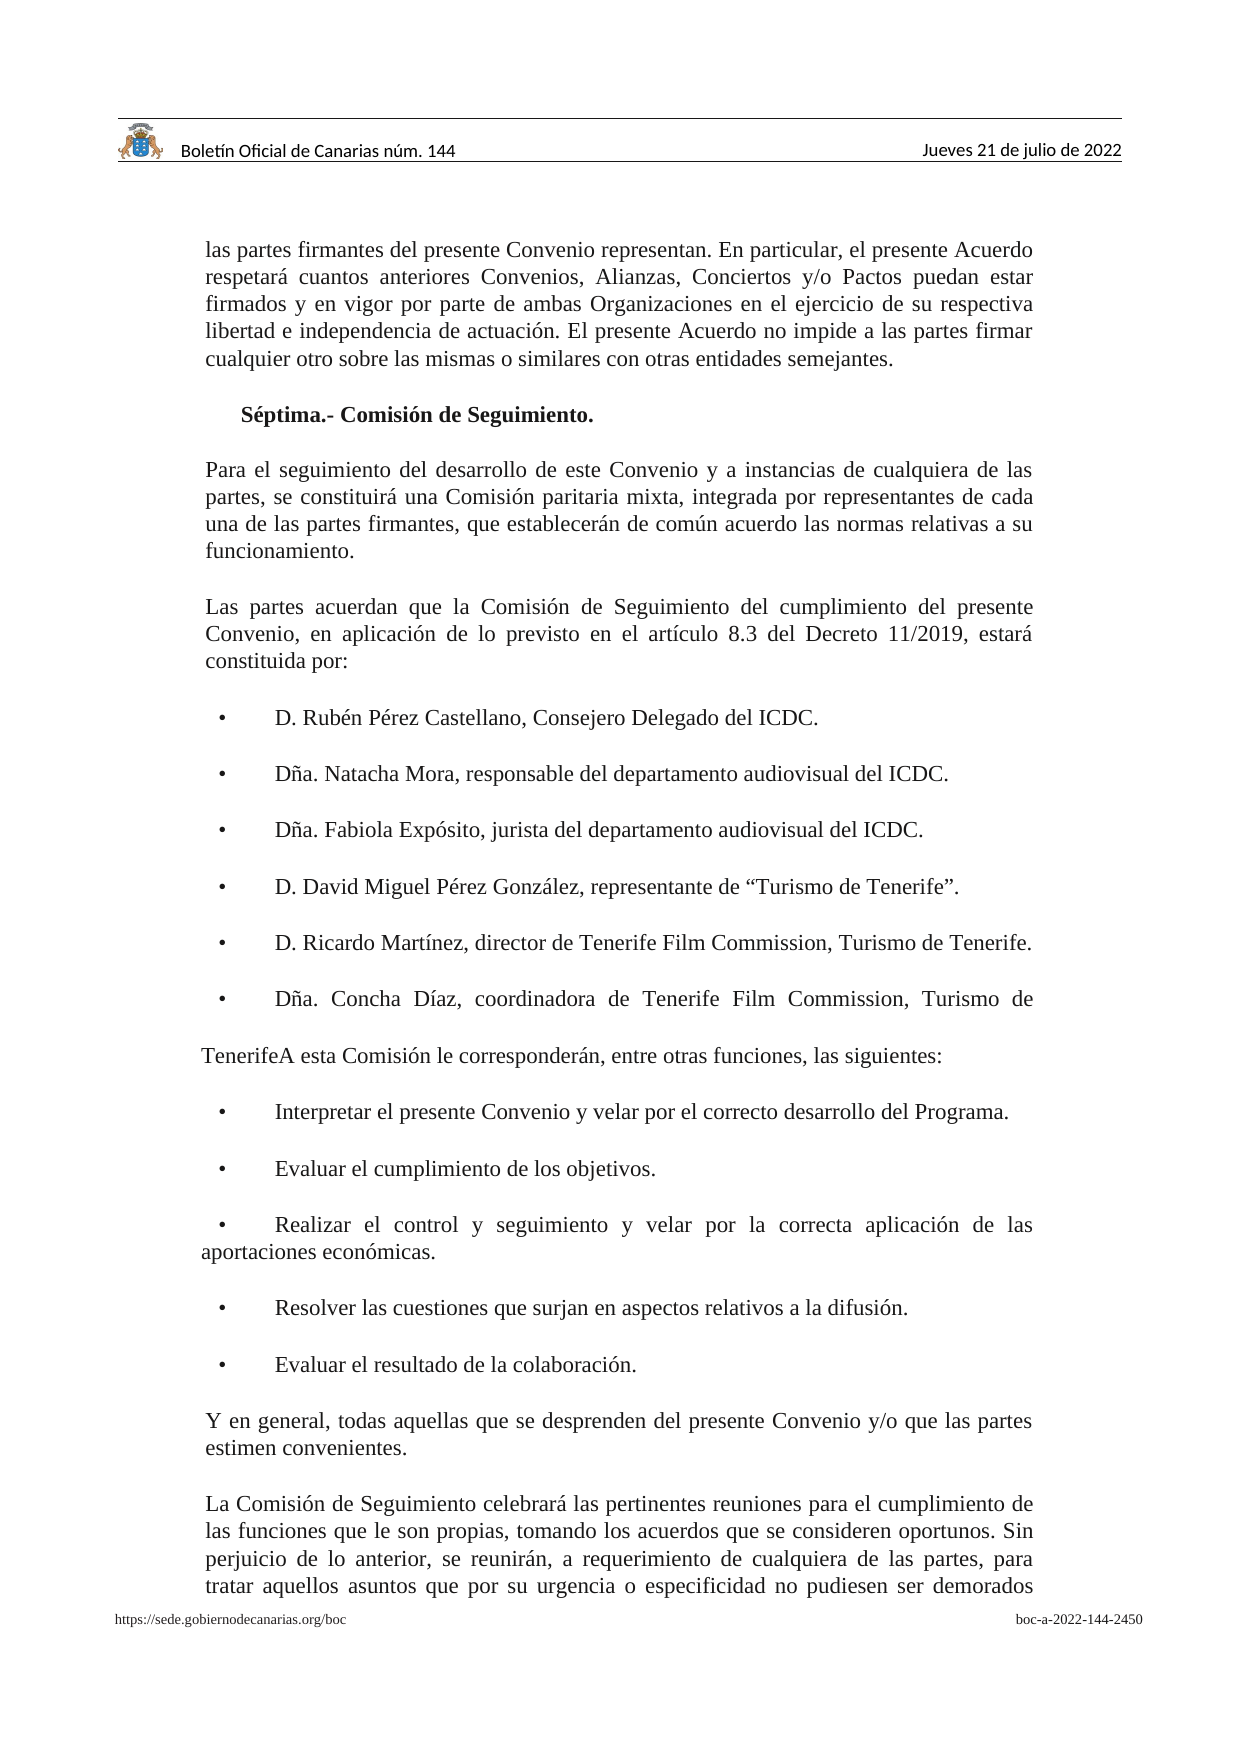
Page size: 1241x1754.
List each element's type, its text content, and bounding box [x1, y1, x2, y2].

list Evaluar el cumplimiento de los objetivos. [201, 1154, 1034, 1181]
text La Comisión de Seguimiento celebrará las pertinentes reuniones para el cumplimiento de las funciones que le son propias, tomando los acuerdos que se consideren oportunos. Sin perjuicio de lo anterior, se reunirán, a requerimiento de cualquiera de las partes, para tratar aquellos asuntos que por su urgencia o especificidad no pudiesen ser demorados [205, 1491, 1034, 1598]
list D. Rubén Pérez Castellano, Consejero Delegado del ICDC. [201, 704, 1034, 730]
list Dña. Fabiola Expósito, jurista del departamento audiovisual del ICDC. [201, 816, 1034, 843]
list Dña. Natacha Mora, responsable del departamento audiovisual del ICDC. [201, 760, 1034, 786]
list Interpretar el presente Convenio y velar por el correcto desarrollo del Programa. [201, 1098, 1034, 1124]
list D. David Miguel Pérez González, representante de “Turismo de Tenerife”. [201, 873, 1034, 899]
text Séptima.- Comisión de Seguimiento. [241, 401, 1034, 427]
text Las partes acuerdan que la Comisión de Seguimiento del cumplimiento del presente Convenio, en aplicación de lo previsto en el artículo 8.3 del Decreto 11/2019, estará constituida por: [205, 593, 1034, 674]
list Dña. Concha Díaz, coordinadora de Tenerife Film Commission, Turismo de TenerifeA esta Comisión le corresponderán, entre otras funciones, las siguientes: [201, 986, 1034, 1068]
list Evaluar el resultado de la colaboración. [201, 1351, 1034, 1377]
text Para el seguimiento del desarrollo de este Convenio y a instancias de cualquiera de las partes, se constituirá una Comisión paritaria mixta, integrada por representantes de cada una de las partes firmantes, que establecerán de común acuerdo las normas relativas a su funcionamiento. [205, 456, 1034, 563]
list Resolver las cuestiones que surjan en aspectos relativos a la difusión. [201, 1294, 1034, 1321]
list D. Ricardo Martínez, director de Tenerife Film Commission, Turismo de Tenerife. [201, 929, 1034, 956]
list Realizar el control y seguimiento y velar por la correcta aplicación de las aportaciones económicas. [201, 1211, 1034, 1264]
text las partes firmantes del presente Convenio representan. En particular, el presente Acuerdo respetará cuantos anteriores Convenios, Alianzas, Conciertos y/o Pactos puedan estar firmados y en vigor por parte de ambas Organizaciones en el ejercicio de su respectiva libertad e independencia de actuación. El presente Acuerdo no impide a las partes firmar cualquier otro sobre las mismas o similares con otras entidades semejantes. [205, 236, 1034, 371]
text Y en general, todas aquellas que se desprenden del presente Convenio y/o que las partes estimen convenientes. [205, 1407, 1034, 1461]
